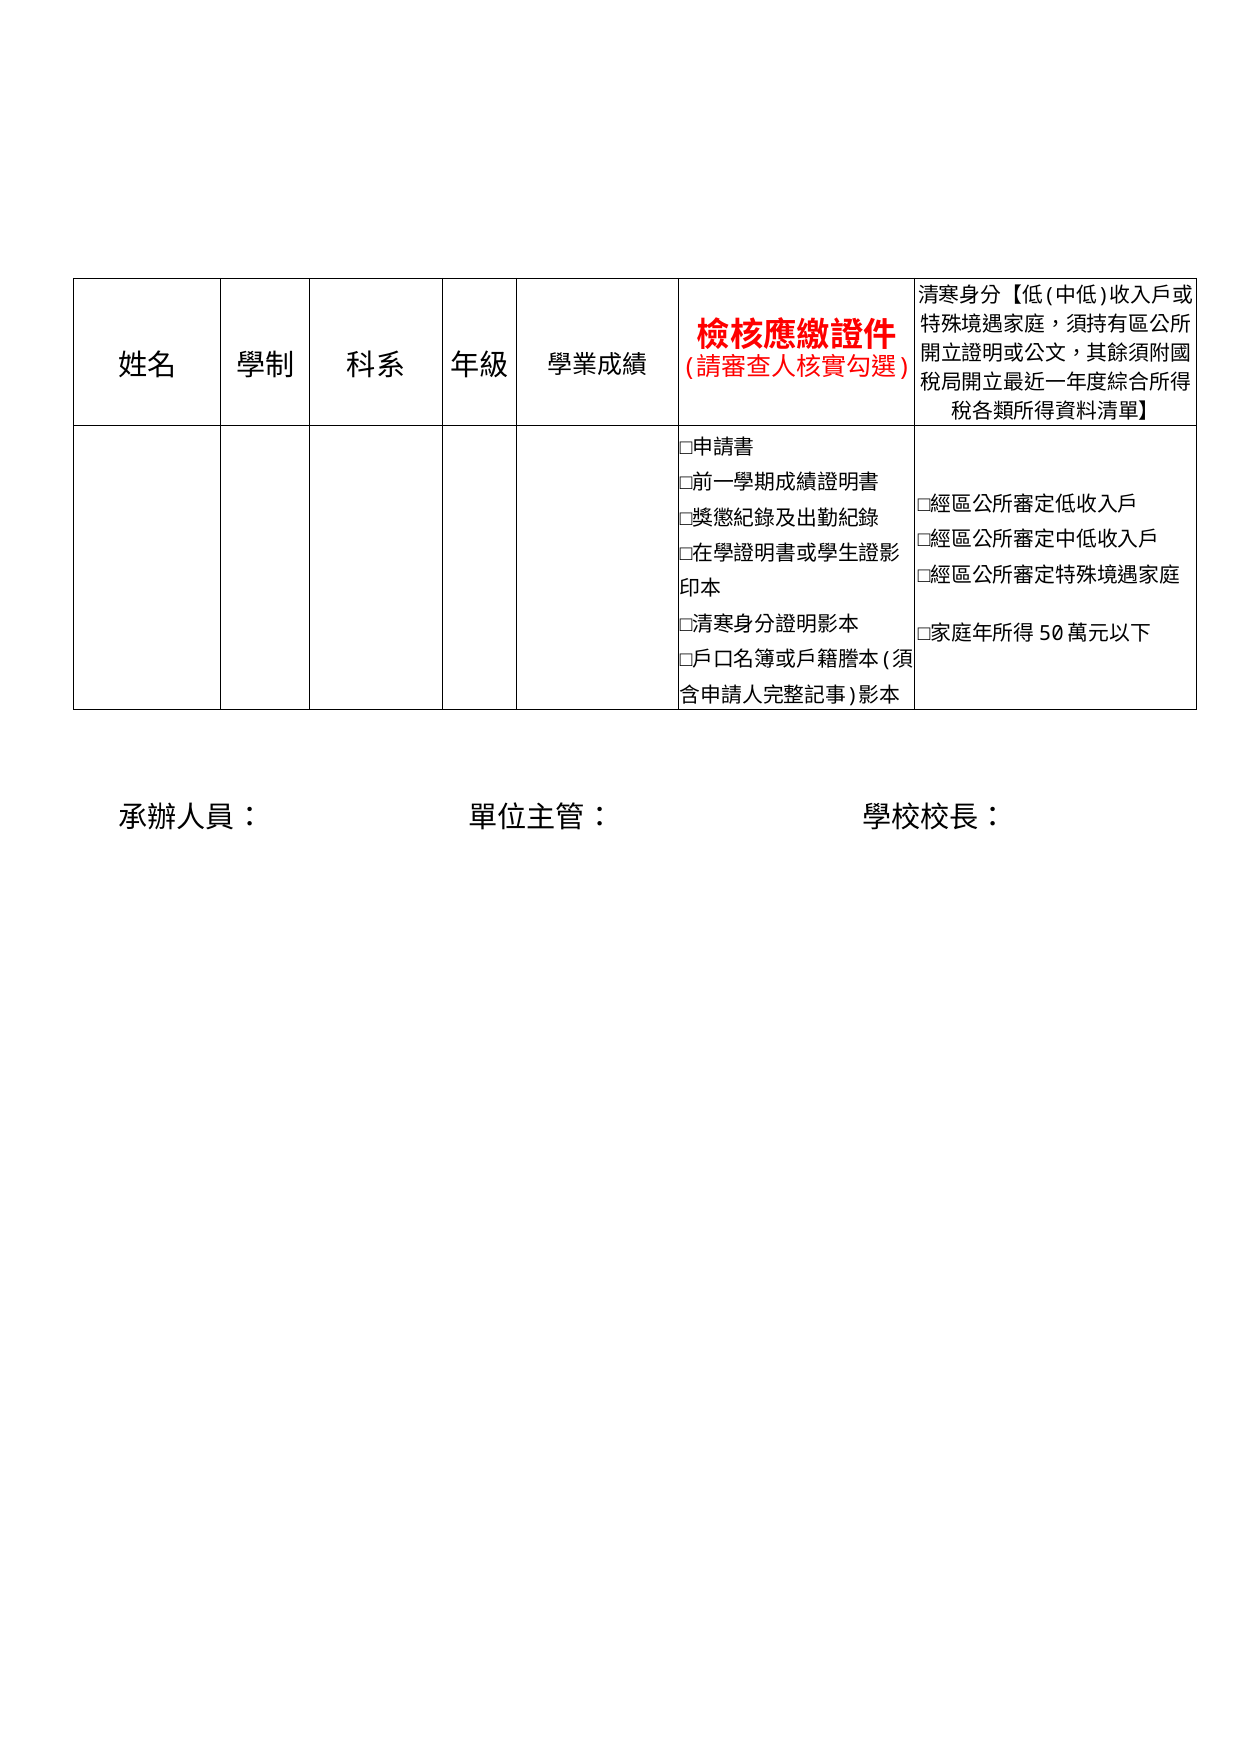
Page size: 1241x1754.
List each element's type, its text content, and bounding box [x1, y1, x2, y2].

table_header 科系 [310, 279, 442, 425]
table_header 年級 [443, 279, 516, 425]
text 承辦人員： 單位主管： 學校校長： [118, 773, 1152, 835]
table_header 清寒身分【低(中低)收入戶或特殊境遇家庭，須持有區公所開立證明或公文，其餘須附國稅局開立最近一年度綜合所得稅各類所得資料清單】 [915, 279, 1196, 425]
table_cell [74, 426, 220, 709]
table_cell [310, 426, 442, 709]
table_header 學制 [221, 279, 309, 425]
table_header 檢核應繳證件 (請審查人核實勾選) [679, 279, 914, 425]
table_header 學業成績 [517, 279, 678, 425]
table_header 姓名 [74, 279, 220, 425]
table_cell □申請書 □前一學期成績證明書 □獎懲紀錄及出勤紀錄 □在學證明書或學生證影印本 □清寒身分證明影本 □戶口名簿或戶籍謄本(須含申請人完整記事)影本 [679, 426, 914, 709]
table_cell [443, 426, 516, 709]
table_cell [517, 426, 678, 709]
table_cell □經區公所審定低收入戶 □經區公所審定中低收入戶 □經區公所審定特殊境遇家庭 □家庭年所得50萬元以下 [915, 426, 1196, 709]
table_cell [221, 426, 309, 709]
